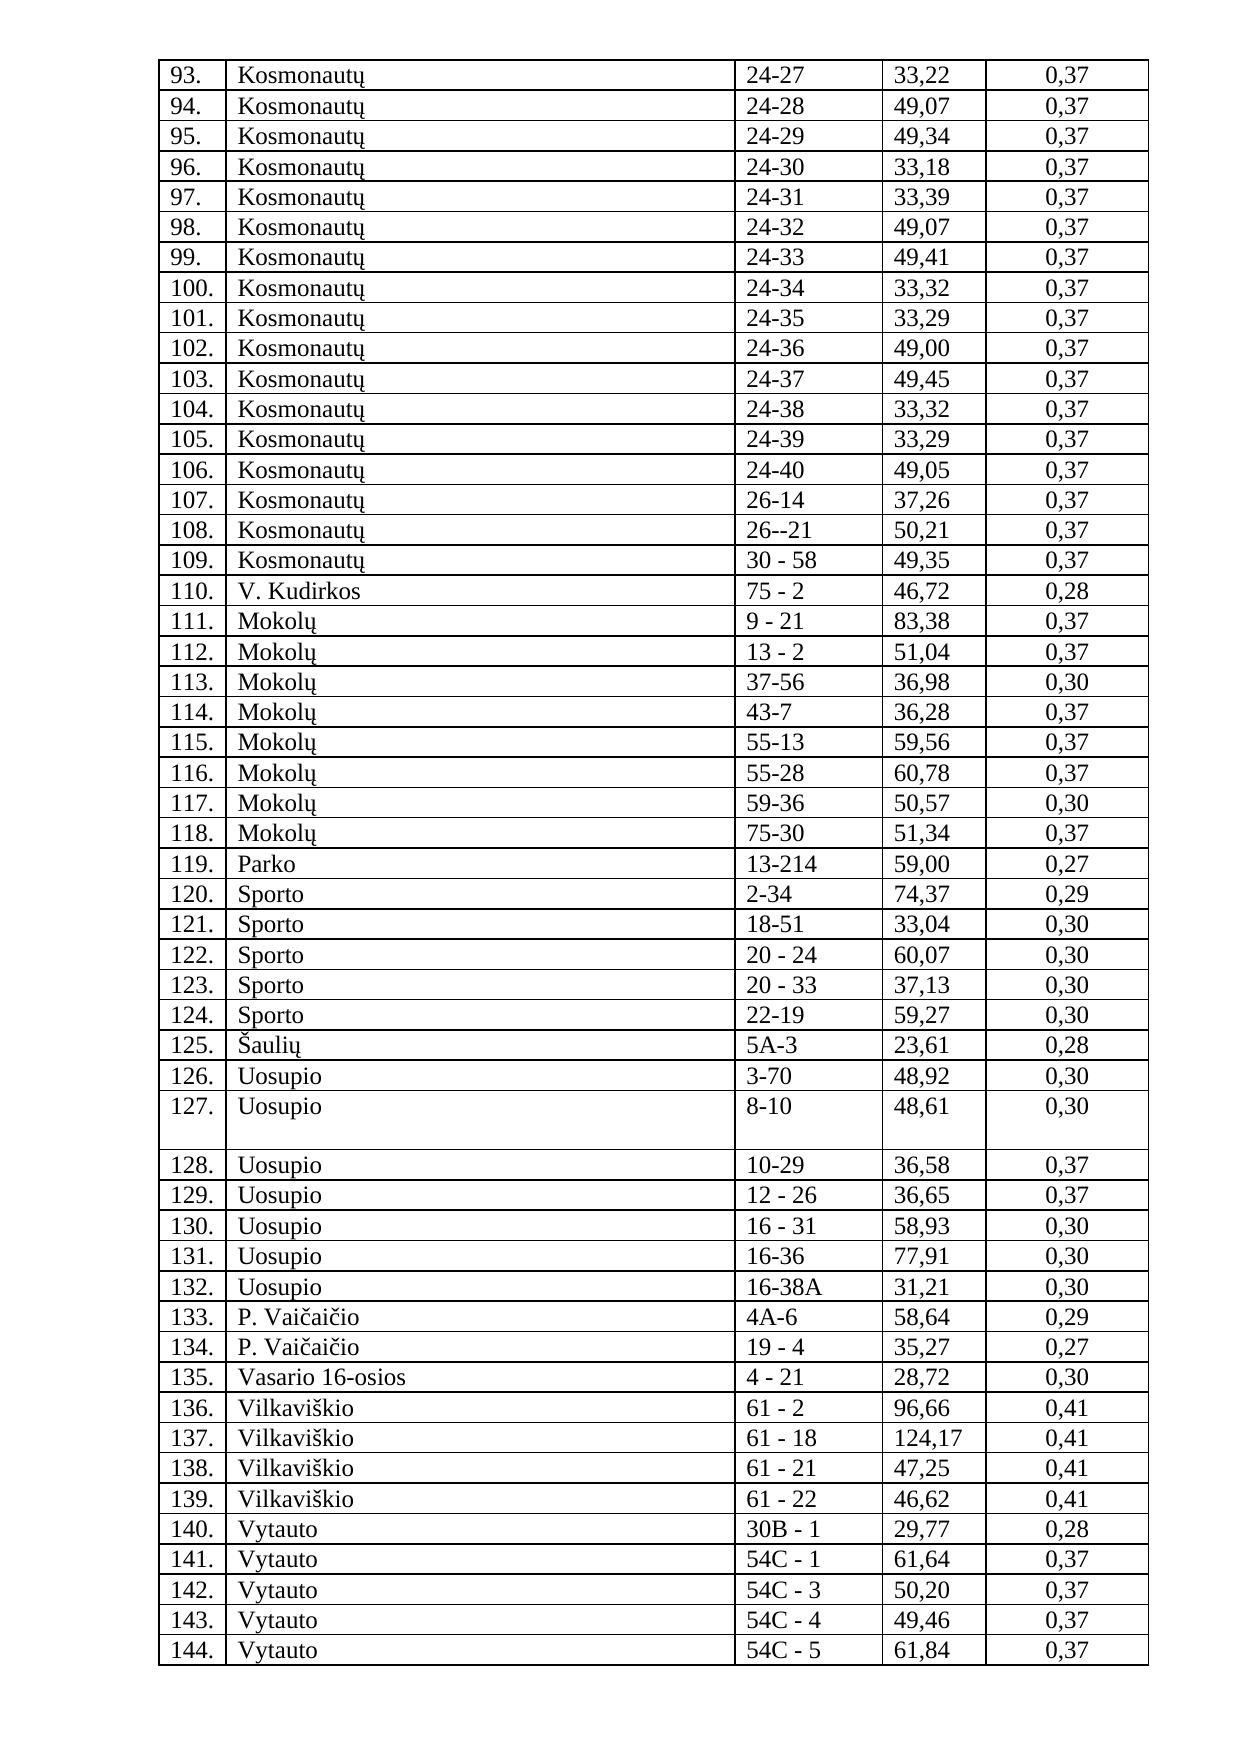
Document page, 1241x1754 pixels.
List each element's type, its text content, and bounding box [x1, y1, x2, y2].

table_cell 43-7 [736, 697, 882, 726]
table_cell 61,84 [883, 1635, 985, 1664]
table_cell 0,28 [987, 576, 1148, 605]
table_cell 59,00 [883, 849, 985, 877]
table_cell 49,07 [883, 212, 985, 241]
table_cell 142. [160, 1575, 225, 1603]
table_cell Sporto [227, 970, 734, 999]
table_cell Sporto [227, 940, 734, 968]
table_cell 24-39 [736, 425, 882, 453]
table_cell 59-36 [736, 788, 882, 817]
table_cell 95. [160, 121, 225, 150]
table_cell 30 - 58 [736, 546, 882, 574]
table_cell Vytauto [227, 1514, 734, 1543]
table_cell 51,34 [883, 818, 985, 847]
table_cell 0,37 [987, 182, 1148, 211]
table_cell 19 - 4 [736, 1332, 882, 1361]
table_cell 0,37 [987, 546, 1148, 574]
table_cell 61 - 18 [736, 1423, 882, 1452]
table_cell 0,37 [987, 61, 1148, 89]
table_cell Uosupio [227, 1272, 734, 1300]
table_cell 10-29 [736, 1150, 882, 1179]
table_cell 97. [160, 182, 225, 211]
table_cell 0,37 [987, 1635, 1148, 1664]
table_cell 94. [160, 91, 225, 120]
table_cell 28,72 [883, 1363, 985, 1391]
table_cell 4A-6 [736, 1302, 882, 1331]
table_cell 100. [160, 273, 225, 302]
table_cell 60,07 [883, 940, 985, 968]
table_cell 20 - 33 [736, 970, 882, 999]
table_cell 0,37 [987, 152, 1148, 180]
table_cell 104. [160, 394, 225, 423]
table_cell 122. [160, 940, 225, 968]
table_cell Kosmonautų [227, 515, 734, 544]
table_cell 58,64 [883, 1302, 985, 1331]
table_cell 75-30 [736, 818, 882, 847]
table_cell 50,57 [883, 788, 985, 817]
table_cell 30B - 1 [736, 1514, 882, 1543]
table_cell 37,26 [883, 485, 985, 514]
table_cell 118. [160, 818, 225, 847]
table_cell Mokolų [227, 788, 734, 817]
table_cell Kosmonautų [227, 303, 734, 332]
table_cell 140. [160, 1514, 225, 1543]
table_cell 51,04 [883, 637, 985, 665]
table_cell 36,65 [883, 1181, 985, 1209]
table_cell 143. [160, 1605, 225, 1634]
table_cell 121. [160, 910, 225, 938]
table_cell 96,66 [883, 1393, 985, 1422]
table_cell 8-10 [736, 1091, 882, 1149]
table_cell 36,28 [883, 697, 985, 726]
table_cell 120. [160, 879, 225, 908]
table_cell 50,21 [883, 515, 985, 544]
table_cell Kosmonautų [227, 455, 734, 483]
table_cell Vytauto [227, 1575, 734, 1603]
table_cell 144. [160, 1635, 225, 1664]
table_cell 33,29 [883, 303, 985, 332]
table_cell Mokolų [227, 818, 734, 847]
table_cell 0,28 [987, 1031, 1148, 1059]
table_cell 2-34 [736, 879, 882, 908]
table_cell 111. [160, 606, 225, 635]
table_cell 127. [160, 1091, 225, 1149]
table_cell V. Kudirkos [227, 576, 734, 605]
table_cell Vilkaviškio [227, 1453, 734, 1482]
table_cell 105. [160, 425, 225, 453]
table_cell 24-28 [736, 91, 882, 120]
table_cell 23,61 [883, 1031, 985, 1059]
table_cell Šaulių [227, 1031, 734, 1059]
table_cell 0,37 [987, 637, 1148, 665]
table_cell 24-30 [736, 152, 882, 180]
table_cell 0,30 [987, 910, 1148, 938]
table_cell 24-29 [736, 121, 882, 150]
table_cell 0,37 [987, 455, 1148, 483]
table_cell 0,37 [987, 697, 1148, 726]
table_cell Uosupio [227, 1150, 734, 1179]
table_cell 0,41 [987, 1393, 1148, 1422]
table_cell 102. [160, 333, 225, 362]
table_cell 61 - 2 [736, 1393, 882, 1422]
table_cell Kosmonautų [227, 485, 734, 514]
table_cell 132. [160, 1272, 225, 1300]
table_cell Kosmonautų [227, 425, 734, 453]
table_cell 0,37 [987, 758, 1148, 787]
table_cell 0,37 [987, 394, 1148, 423]
table_cell 116. [160, 758, 225, 787]
table_cell Kosmonautų [227, 243, 734, 271]
table_cell 54C - 3 [736, 1575, 882, 1603]
table_cell 24-36 [736, 333, 882, 362]
table_cell 0,30 [987, 970, 1148, 999]
table_cell 16-38A [736, 1272, 882, 1300]
table_cell 101. [160, 303, 225, 332]
table_cell 0,37 [987, 121, 1148, 150]
table_cell 0,28 [987, 1514, 1148, 1543]
table_cell 49,05 [883, 455, 985, 483]
table_cell 24-27 [736, 61, 882, 89]
table_cell 33,29 [883, 425, 985, 453]
table_cell 96. [160, 152, 225, 180]
table_cell 9 - 21 [736, 606, 882, 635]
table_cell 0,30 [987, 940, 1148, 968]
table_cell Vasario 16-osios [227, 1363, 734, 1391]
table_cell 0,30 [987, 1241, 1148, 1270]
table_cell 107. [160, 485, 225, 514]
table_cell 98. [160, 212, 225, 241]
table_cell 20 - 24 [736, 940, 882, 968]
table_cell 0,37 [987, 212, 1148, 241]
table_cell 48,61 [883, 1091, 985, 1149]
table_cell Kosmonautų [227, 333, 734, 362]
table_cell 0,37 [987, 1575, 1148, 1603]
table_cell Mokolų [227, 606, 734, 635]
table_cell 128. [160, 1150, 225, 1179]
table_cell 0,37 [987, 1605, 1148, 1634]
table_cell 124,17 [883, 1423, 985, 1452]
table_cell 0,37 [987, 485, 1148, 514]
table_cell 55-28 [736, 758, 882, 787]
table_cell Sporto [227, 1000, 734, 1029]
table_cell 117. [160, 788, 225, 817]
table_cell 115. [160, 728, 225, 756]
table_cell 0,30 [987, 1091, 1148, 1149]
table_cell 114. [160, 697, 225, 726]
table_cell 139. [160, 1484, 225, 1512]
table_cell Uosupio [227, 1091, 734, 1149]
table_cell Mokolų [227, 697, 734, 726]
table_cell Uosupio [227, 1181, 734, 1209]
table_cell 12 - 26 [736, 1181, 882, 1209]
table_cell 33,39 [883, 182, 985, 211]
table_cell 112. [160, 637, 225, 665]
table_cell 36,58 [883, 1150, 985, 1179]
table_cell 0,41 [987, 1453, 1148, 1482]
table_cell 0,30 [987, 1211, 1148, 1240]
table_cell 0,37 [987, 273, 1148, 302]
table_cell 99. [160, 243, 225, 271]
table_cell 129. [160, 1181, 225, 1209]
table_cell 138. [160, 1453, 225, 1482]
table_cell Kosmonautų [227, 182, 734, 211]
table_cell 29,77 [883, 1514, 985, 1543]
table_cell 74,37 [883, 879, 985, 908]
table_cell 16-36 [736, 1241, 882, 1270]
table_cell 0,30 [987, 788, 1148, 817]
table_cell 33,32 [883, 273, 985, 302]
table_cell 136. [160, 1393, 225, 1422]
table_cell 26-14 [736, 485, 882, 514]
table_cell 0,30 [987, 1000, 1148, 1029]
table_cell 106. [160, 455, 225, 483]
table_cell Vytauto [227, 1635, 734, 1664]
table_cell 49,35 [883, 546, 985, 574]
table_cell 59,56 [883, 728, 985, 756]
table_cell 48,92 [883, 1061, 985, 1090]
table_cell Kosmonautų [227, 121, 734, 150]
table_cell 49,45 [883, 364, 985, 392]
table_cell Uosupio [227, 1211, 734, 1240]
table_cell Parko [227, 849, 734, 877]
table_cell 37-56 [736, 667, 882, 696]
table_cell 0,37 [987, 818, 1148, 847]
table_cell Kosmonautų [227, 364, 734, 392]
table_cell 119. [160, 849, 225, 877]
table_cell 13 - 2 [736, 637, 882, 665]
table_cell Kosmonautų [227, 152, 734, 180]
table_cell 137. [160, 1423, 225, 1452]
table_cell 36,98 [883, 667, 985, 696]
table_cell 5A-3 [736, 1031, 882, 1059]
table_cell 126. [160, 1061, 225, 1090]
table_cell 50,20 [883, 1575, 985, 1603]
table_cell 83,38 [883, 606, 985, 635]
table_cell 110. [160, 576, 225, 605]
table_cell 24-31 [736, 182, 882, 211]
table_cell 33,32 [883, 394, 985, 423]
table_cell Uosupio [227, 1241, 734, 1270]
table_cell 134. [160, 1332, 225, 1361]
table_cell 59,27 [883, 1000, 985, 1029]
table_cell 24-34 [736, 273, 882, 302]
table_cell 141. [160, 1545, 225, 1573]
table_cell 103. [160, 364, 225, 392]
table_cell 0,41 [987, 1484, 1148, 1512]
table_cell 0,30 [987, 1061, 1148, 1090]
table_cell 0,37 [987, 515, 1148, 544]
table_cell 0,29 [987, 1302, 1148, 1331]
table_cell 61,64 [883, 1545, 985, 1573]
table_cell 24-37 [736, 364, 882, 392]
table_cell 49,41 [883, 243, 985, 271]
table_cell 130. [160, 1211, 225, 1240]
table_cell 49,34 [883, 121, 985, 150]
table_cell Kosmonautų [227, 273, 734, 302]
table_cell 0,30 [987, 667, 1148, 696]
table_cell Vilkaviškio [227, 1393, 734, 1422]
table_cell 0,37 [987, 1150, 1148, 1179]
table_cell 61 - 22 [736, 1484, 882, 1512]
table_cell 3-70 [736, 1061, 882, 1090]
table_cell 55-13 [736, 728, 882, 756]
table_cell 49,46 [883, 1605, 985, 1634]
table_cell 0,37 [987, 364, 1148, 392]
table_cell Kosmonautų [227, 61, 734, 89]
table_cell 0,27 [987, 849, 1148, 877]
table_cell Sporto [227, 910, 734, 938]
table_cell 75 - 2 [736, 576, 882, 605]
table_cell 54C - 5 [736, 1635, 882, 1664]
table_cell 0,30 [987, 1272, 1148, 1300]
table_cell 24-40 [736, 455, 882, 483]
table_cell 54C - 1 [736, 1545, 882, 1573]
table_cell 4 - 21 [736, 1363, 882, 1391]
table_cell 47,25 [883, 1453, 985, 1482]
table_cell 93. [160, 61, 225, 89]
table_cell 135. [160, 1363, 225, 1391]
table_cell 0,37 [987, 91, 1148, 120]
table_cell 0,37 [987, 333, 1148, 362]
table_cell 123. [160, 970, 225, 999]
table_cell P. Vaičaičio [227, 1332, 734, 1361]
table_cell 0,27 [987, 1332, 1148, 1361]
table_cell 131. [160, 1241, 225, 1270]
table_cell 54C - 4 [736, 1605, 882, 1634]
table_cell 133. [160, 1302, 225, 1331]
table_cell 0,37 [987, 425, 1148, 453]
table_cell Mokolų [227, 758, 734, 787]
table_cell Kosmonautų [227, 546, 734, 574]
table_cell 16 - 31 [736, 1211, 882, 1240]
table_cell 61 - 21 [736, 1453, 882, 1482]
table_cell Sporto [227, 879, 734, 908]
table_cell 58,93 [883, 1211, 985, 1240]
table_cell 108. [160, 515, 225, 544]
table_cell 22-19 [736, 1000, 882, 1029]
table_cell 124. [160, 1000, 225, 1029]
table_cell 0,37 [987, 606, 1148, 635]
table_cell 0,37 [987, 243, 1148, 271]
table_cell 0,37 [987, 303, 1148, 332]
table_cell 33,04 [883, 910, 985, 938]
table_cell 0,30 [987, 1363, 1148, 1391]
table_cell 49,00 [883, 333, 985, 362]
table_cell Uosupio [227, 1061, 734, 1090]
table_cell Kosmonautų [227, 91, 734, 120]
table_cell 24-35 [736, 303, 882, 332]
table_cell 24-38 [736, 394, 882, 423]
table_cell 60,78 [883, 758, 985, 787]
table_cell 77,91 [883, 1241, 985, 1270]
table_cell 0,41 [987, 1423, 1148, 1452]
table_cell 109. [160, 546, 225, 574]
table_cell Vilkaviškio [227, 1484, 734, 1512]
table_cell 18-51 [736, 910, 882, 938]
table_cell Mokolų [227, 667, 734, 696]
table_cell 125. [160, 1031, 225, 1059]
table_cell 35,27 [883, 1332, 985, 1361]
table_cell 13-214 [736, 849, 882, 877]
table_cell 31,21 [883, 1272, 985, 1300]
table_cell Vytauto [227, 1545, 734, 1573]
table_cell Kosmonautų [227, 212, 734, 241]
table_cell 49,07 [883, 91, 985, 120]
table_cell 46,72 [883, 576, 985, 605]
table_cell 0,29 [987, 879, 1148, 908]
table_cell 24-33 [736, 243, 882, 271]
table_cell 37,13 [883, 970, 985, 999]
table_cell P. Vaičaičio [227, 1302, 734, 1331]
table_cell 0,37 [987, 1181, 1148, 1209]
table_cell Vytauto [227, 1605, 734, 1634]
table_cell 33,22 [883, 61, 985, 89]
table_cell 113. [160, 667, 225, 696]
table_cell Mokolų [227, 637, 734, 665]
table_cell 24-32 [736, 212, 882, 241]
table_cell Mokolų [227, 728, 734, 756]
table_cell 33,18 [883, 152, 985, 180]
table_cell Kosmonautų [227, 394, 734, 423]
table_cell 0,37 [987, 728, 1148, 756]
table_cell 46,62 [883, 1484, 985, 1512]
table_cell 0,37 [987, 1545, 1148, 1573]
table_cell Vilkaviškio [227, 1423, 734, 1452]
table_cell 26--21 [736, 515, 882, 544]
